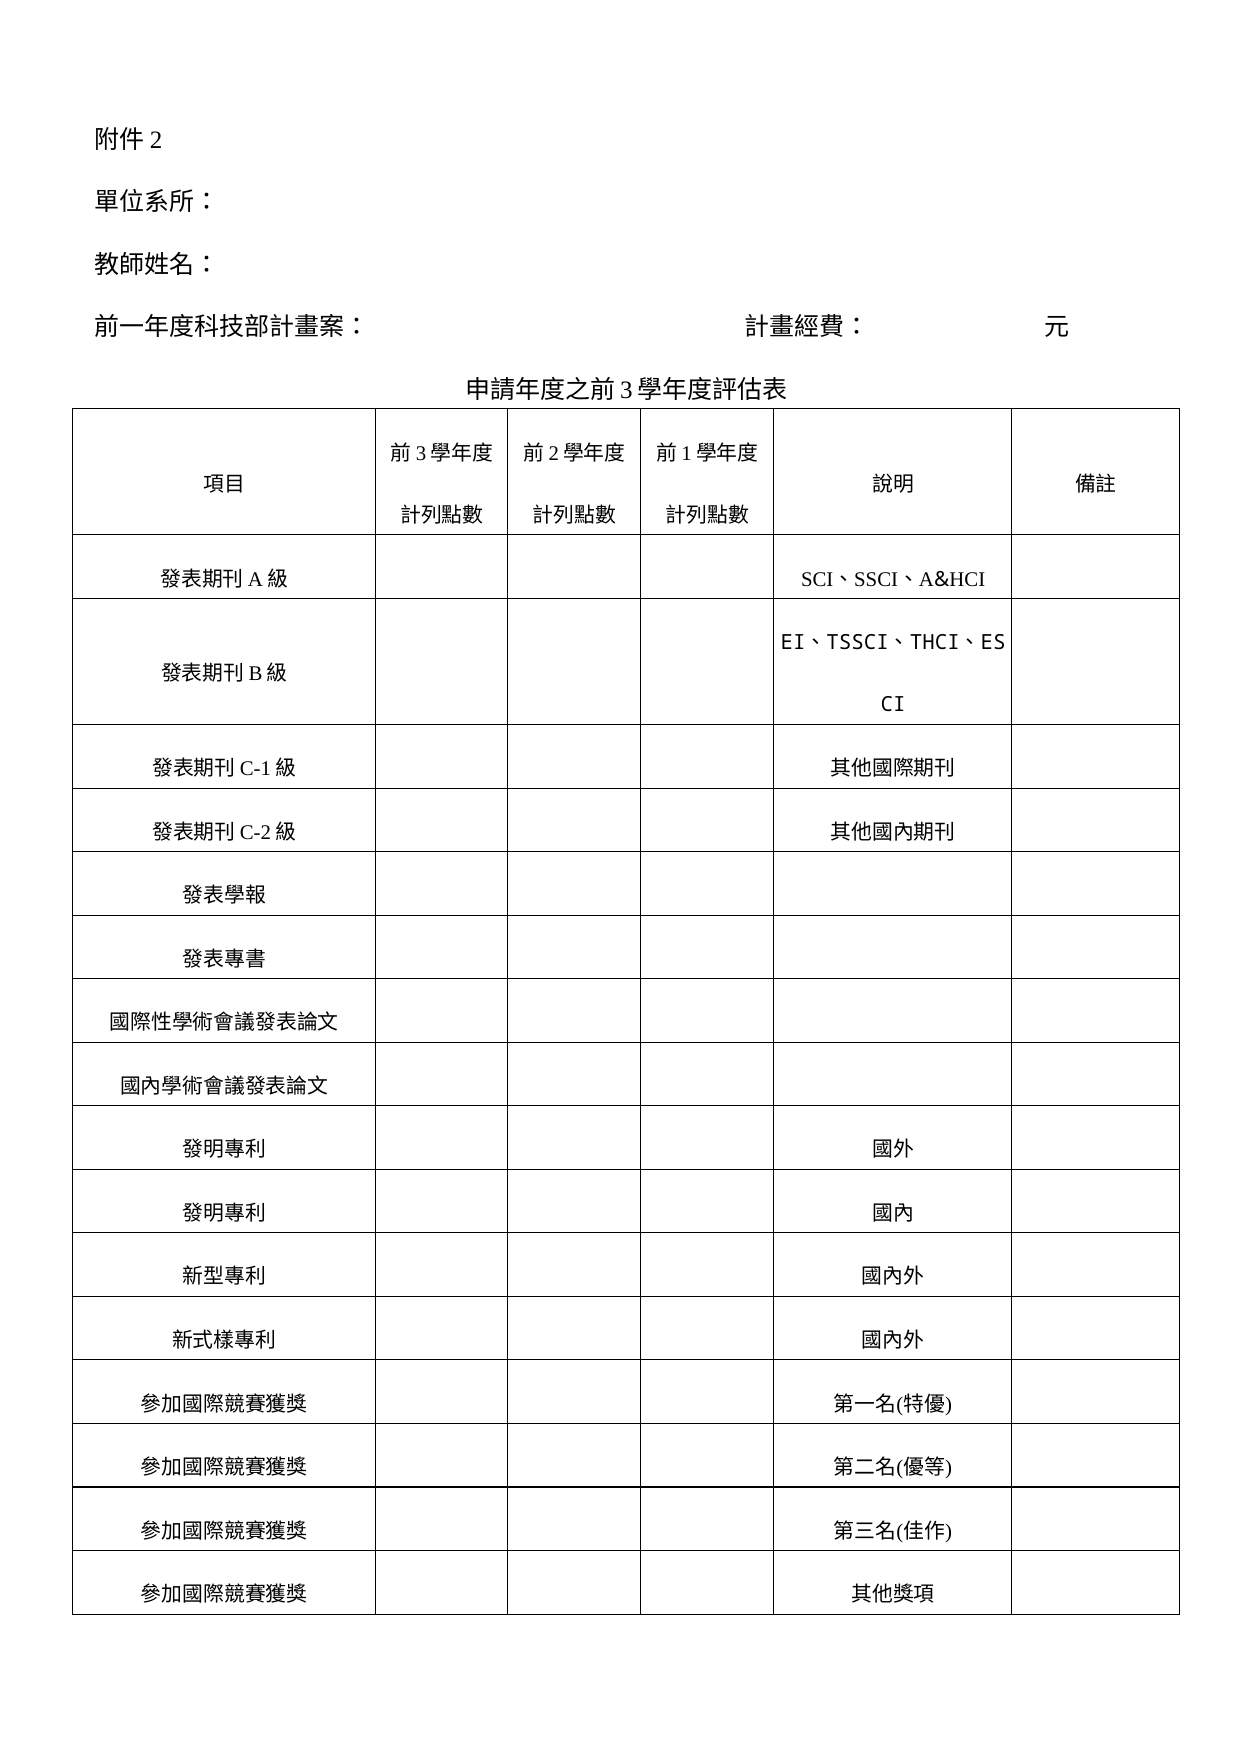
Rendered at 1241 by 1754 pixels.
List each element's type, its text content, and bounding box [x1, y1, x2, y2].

table_cell [508, 1360, 640, 1423]
table_cell [1012, 979, 1179, 1042]
table_cell SCI、SSCI、A&HCI [774, 535, 1011, 598]
table_cell [376, 1424, 507, 1486]
table_cell [376, 1170, 507, 1232]
table_cell 國內學術會議發表論文 [73, 1043, 375, 1105]
table_cell EI、TSSCI、THCI、ESCI [774, 599, 1011, 724]
table_cell 發表專書 [73, 916, 375, 978]
table_cell 發表期刊A級 [73, 535, 375, 598]
table_cell [1012, 1551, 1179, 1613]
table_cell 發表學報 [73, 852, 375, 914]
text 前一年度科技部計畫案： 計畫經費： 元 [94, 283, 1157, 346]
table_cell [1012, 1233, 1179, 1296]
table_cell [508, 852, 640, 914]
table_cell 國內 [774, 1170, 1011, 1232]
table_cell 新式樣專利 [73, 1297, 375, 1359]
table_cell [641, 1488, 773, 1550]
table_cell [641, 535, 773, 598]
table_cell 其他獎項 [774, 1551, 1011, 1613]
table_cell [641, 1360, 773, 1423]
table_cell [774, 916, 1011, 978]
table_cell [376, 1488, 507, 1550]
table_cell [376, 916, 507, 978]
table_cell [1012, 1170, 1179, 1232]
table_cell [376, 1551, 507, 1613]
table_cell [508, 1551, 640, 1613]
table_cell [641, 852, 773, 914]
table_cell 國外 [774, 1106, 1011, 1169]
table_cell [1012, 1424, 1179, 1486]
table_cell 第三名(佳作) [774, 1488, 1011, 1550]
table_cell [376, 1360, 507, 1423]
table_cell 參加國際競賽獲獎 [73, 1551, 375, 1613]
table_cell 發表期刊B級 [73, 599, 375, 724]
table_cell [376, 789, 507, 851]
table_cell [641, 979, 773, 1042]
table_cell [508, 979, 640, 1042]
table_cell [1012, 1488, 1179, 1550]
table_cell [508, 725, 640, 787]
table_cell [641, 1424, 773, 1486]
table_header 前3學年度 計列點數 [376, 409, 507, 534]
table_cell [1012, 916, 1179, 978]
table_cell [376, 852, 507, 914]
text 申請年度之前3學年度評估表 [94, 346, 1157, 408]
table_cell [508, 916, 640, 978]
table_cell [774, 1043, 1011, 1105]
table_cell [508, 789, 640, 851]
table_cell [1012, 1106, 1179, 1169]
table_cell 其他國際期刊 [774, 725, 1011, 787]
table_cell [508, 1424, 640, 1486]
table_cell 新型專利 [73, 1233, 375, 1296]
table_cell [1012, 1297, 1179, 1359]
table_cell [1012, 1043, 1179, 1105]
table_header 項目 [73, 409, 375, 534]
table_header 前2學年度 計列點數 [508, 409, 640, 534]
table_cell 參加國際競賽獲獎 [73, 1424, 375, 1486]
text 教師姓名： [94, 221, 1157, 283]
table_cell [774, 852, 1011, 914]
table_cell [641, 1551, 773, 1613]
table_cell [508, 1106, 640, 1169]
table_cell 第二名(優等) [774, 1424, 1011, 1486]
table_header 說明 [774, 409, 1011, 534]
table_cell [1012, 789, 1179, 851]
table_cell [508, 1043, 640, 1105]
text 單位系所： [94, 158, 1157, 221]
table_cell [641, 1043, 773, 1105]
table_cell 發明專利 [73, 1170, 375, 1232]
table_cell [641, 1106, 773, 1169]
table_cell [1012, 852, 1179, 914]
table_cell [774, 979, 1011, 1042]
table_cell [508, 1170, 640, 1232]
table_cell [508, 599, 640, 724]
table_cell [376, 979, 507, 1042]
table_cell [376, 535, 507, 598]
table_cell 參加國際競賽獲獎 [73, 1360, 375, 1423]
table_cell 發表期刊C-1級 [73, 725, 375, 787]
table_cell 發表期刊C-2級 [73, 789, 375, 851]
table_cell [376, 725, 507, 787]
text 附件2 [94, 96, 1157, 158]
table_cell [641, 725, 773, 787]
table_cell 其他國內期刊 [774, 789, 1011, 851]
table_cell [376, 1106, 507, 1169]
table_cell [641, 916, 773, 978]
table_cell [1012, 535, 1179, 598]
table_cell [1012, 1360, 1179, 1423]
table_cell 國內外 [774, 1297, 1011, 1359]
table_cell [641, 1233, 773, 1296]
table_cell [376, 1043, 507, 1105]
table_header 前1學年度 計列點數 [641, 409, 773, 534]
table_header 備註 [1012, 409, 1179, 534]
table_cell [376, 1297, 507, 1359]
table_cell 國際性學術會議發表論文 [73, 979, 375, 1042]
table_cell [641, 1297, 773, 1359]
table_cell [376, 1233, 507, 1296]
table_cell [1012, 599, 1179, 724]
table_cell [376, 599, 507, 724]
table_cell [641, 1170, 773, 1232]
table_cell [641, 789, 773, 851]
table_cell 國內外 [774, 1233, 1011, 1296]
table_cell [1012, 725, 1179, 787]
table_cell 第一名(特優) [774, 1360, 1011, 1423]
table_cell [508, 1488, 640, 1550]
table_cell [508, 535, 640, 598]
table_cell [508, 1297, 640, 1359]
table_cell 發明專利 [73, 1106, 375, 1169]
table_cell 參加國際競賽獲獎 [73, 1488, 375, 1550]
table_cell [508, 1233, 640, 1296]
table_cell [641, 599, 773, 724]
